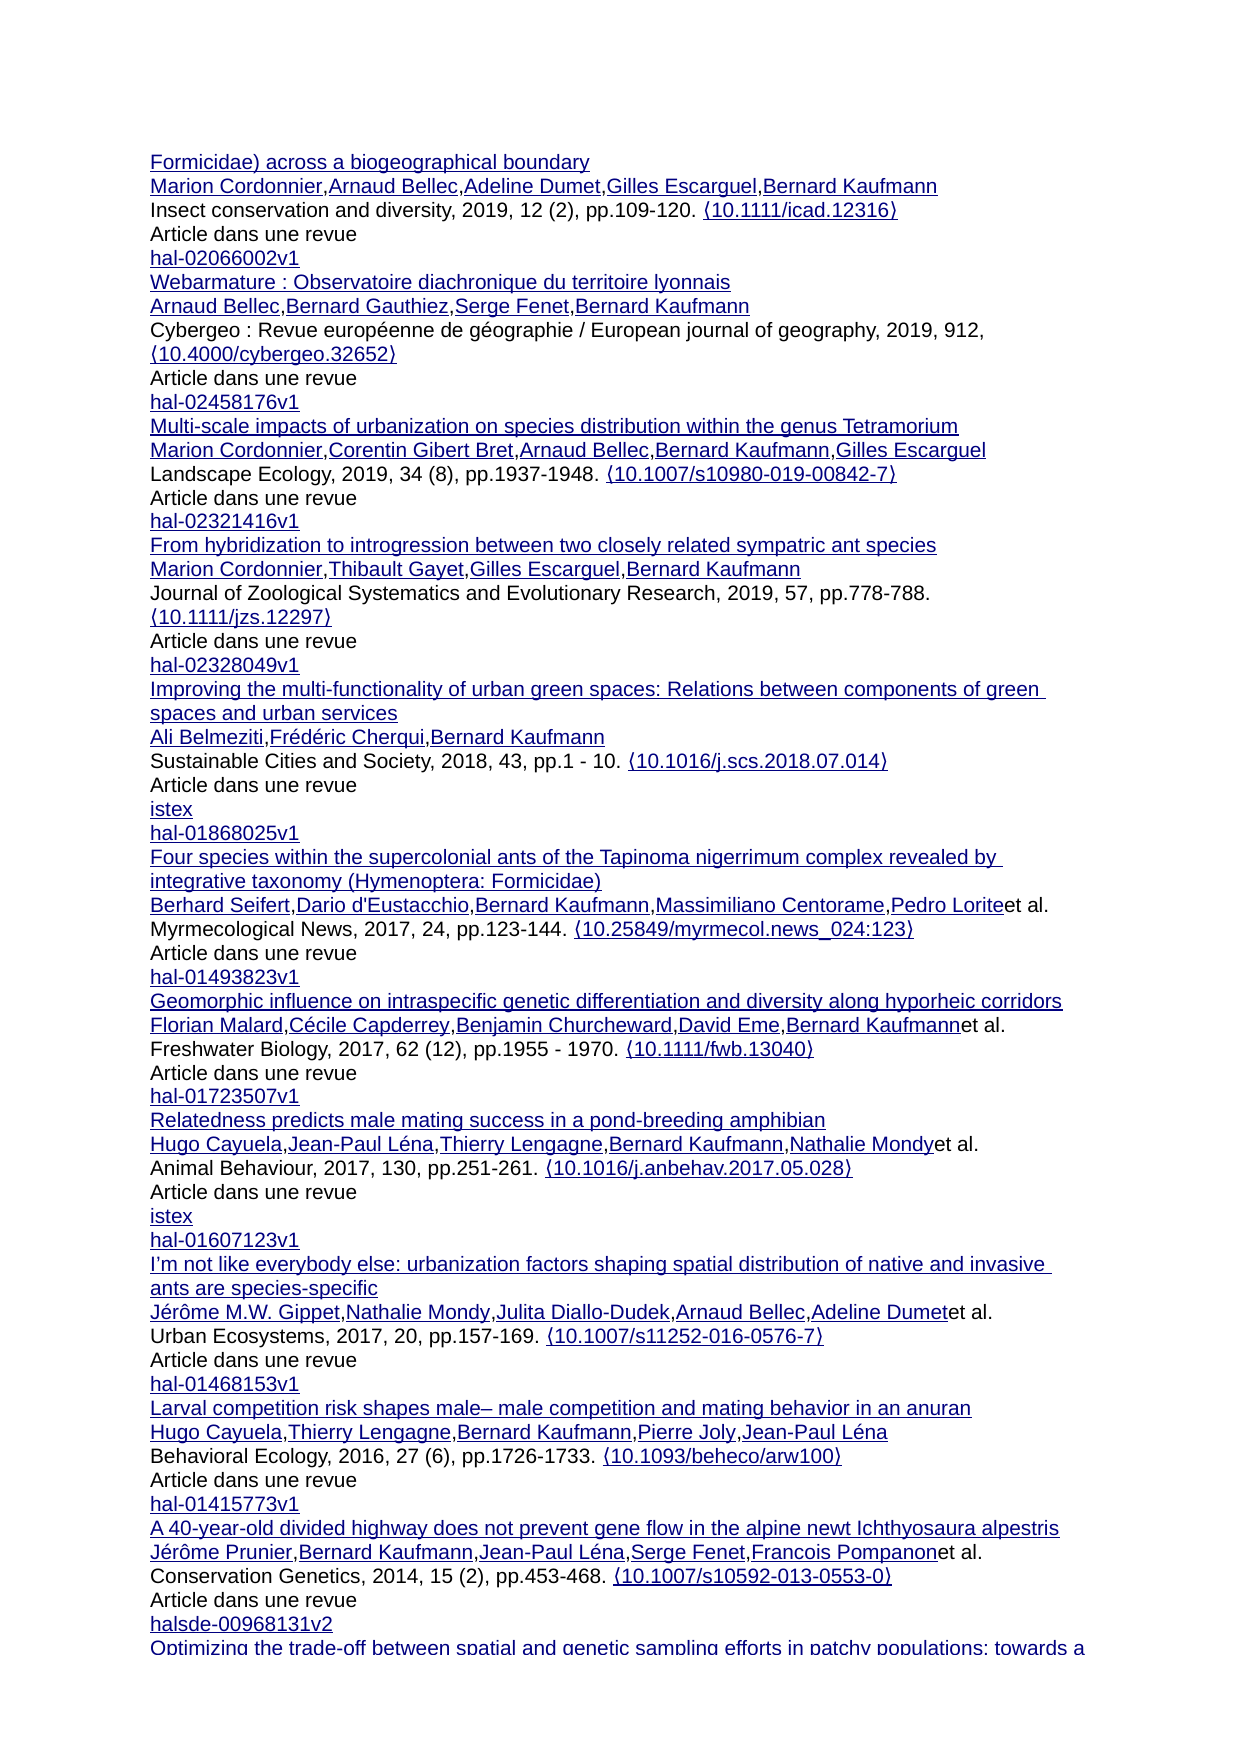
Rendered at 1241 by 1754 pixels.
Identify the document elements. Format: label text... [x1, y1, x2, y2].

table_cell From hybridization to introgression between two closely related sympatric ant species Marion Cordonnier,Thibault Gayet,Gilles Escarguel,Bernard Kaufmann Journal of Zoological Systematics and Evolutionary Research, 2019, 57, pp.778-788. ⟨10.1111/jzs.12297⟩ Article dans une revue hal-02328049v1 [150, 533, 1090, 677]
table_cell Multi-scale impacts of urbanization on species distribution within the genus Tetramorium Marion Cordonnier,Corentin Gibert Bret,Arnaud Bellec,Bernard Kaufmann,Gilles Escarguel Landscape Ecology, 2019, 34 (8), pp.1937-1948. ⟨10.1007/s10980-019-00842-7⟩ Article dans une revue hal-02321416v1 [150, 414, 1090, 533]
table_cell Relatedness predicts male mating success in a pond-breeding amphibian Hugo Cayuela,Jean-Paul Léna,Thierry Lengagne,Bernard Kaufmann,Nathalie Mondyet al. Animal Behaviour, 2017, 130, pp.251-261. ⟨10.1016/j.anbehav.2017.05.028⟩ Article dans une revue istex hal-01607123v1 [150, 1108, 1090, 1252]
table_cell Optimizing the trade-off between spatial and genetic sampling efforts in patchy populations: towards a [150, 1635, 1090, 1655]
table_cell I’m not like everybody else: urbanization factors shaping spatial distribution of native and invasive ants are species-specific Jérôme M.W. Gippet,Nathalie Mondy,Julita Diallo-Dudek,Arnaud Bellec,Adeline Dumetet al. Urban Ecosystems, 2017, 20, pp.157-169. ⟨10.1007/s11252-016-0576-7⟩ Article dans une revue hal-01468153v1 [150, 1252, 1090, 1396]
table_cell Four species within the supercolonial ants of the Tapinoma nigerrimum complex revealed by integrative taxonomy (Hymenoptera: Formicidae) Berhard Seifert,Dario d'Eustacchio,Bernard Kaufmann,Massimiliano Centorame,Pedro Loriteet al. Myrmecological News, 2017, 24, pp.123-144. ⟨10.25849/myrmecol.news_024:123⟩ Article dans une revue hal-01493823v1 [150, 845, 1090, 988]
table_cell A 40-year-old divided highway does not prevent gene flow in the alpine newt Ichthyosaura alpestris Jérôme Prunier,Bernard Kaufmann,Jean-Paul Léna,Serge Fenet,Francois Pompanonet al. Conservation Genetics, 2014, 15 (2), pp.453-468. ⟨10.1007/s10592-013-0553-0⟩ Article dans une revue halsde-00968131v2 [150, 1516, 1090, 1635]
table_cell Larval competition risk shapes male– male competition and mating behavior in an anuran Hugo Cayuela,Thierry Lengagne,Bernard Kaufmann,Pierre Joly,Jean-Paul Léna Behavioral Ecology, 2016, 27 (6), pp.1726-1733. ⟨10.1093/beheco/arw100⟩ Article dans une revue hal-01415773v1 [150, 1396, 1090, 1516]
table_cell Improving the multi-functionality of urban green spaces: Relations between components of green spaces and urban services Ali Belmeziti,Frédéric Cherqui,Bernard Kaufmann Sustainable Cities and Society, 2018, 43, pp.1 - 10. ⟨10.1016/j.scs.2018.07.014⟩ Article dans une revue istex hal-01868025v1 [150, 677, 1090, 845]
table_cell Webarmature : Observatoire diachronique du territoire lyonnais Arnaud Bellec,Bernard Gauthiez,Serge Fenet,Bernard Kaufmann Cybergeo : Revue européenne de géographie / European journal of geography, 2019, 912, ⟨10.4000/cybergeo.32652⟩ Article dans une revue hal-02458176v1 [150, 270, 1090, 413]
table_cell Geomorphic influence on intraspecific genetic differentiation and diversity along hyporheic corridors Florian Malard,Cécile Capderrey,Benjamin Churcheward,David Eme,Bernard Kaufmannet al. Freshwater Biology, 2017, 62 (12), pp.1955 - 1970. ⟨10.1111/fwb.13040⟩ Article dans une revue hal-01723507v1 [150, 989, 1090, 1108]
table_cell Formicidae) across a biogeographical boundary Marion Cordonnier,Arnaud Bellec,Adeline Dumet,Gilles Escarguel,Bernard Kaufmann Insect conservation and diversity, 2019, 12 (2), pp.109-120. ⟨10.1111/icad.12316⟩ Article dans une revue hal-02066002v1 [150, 150, 1090, 270]
